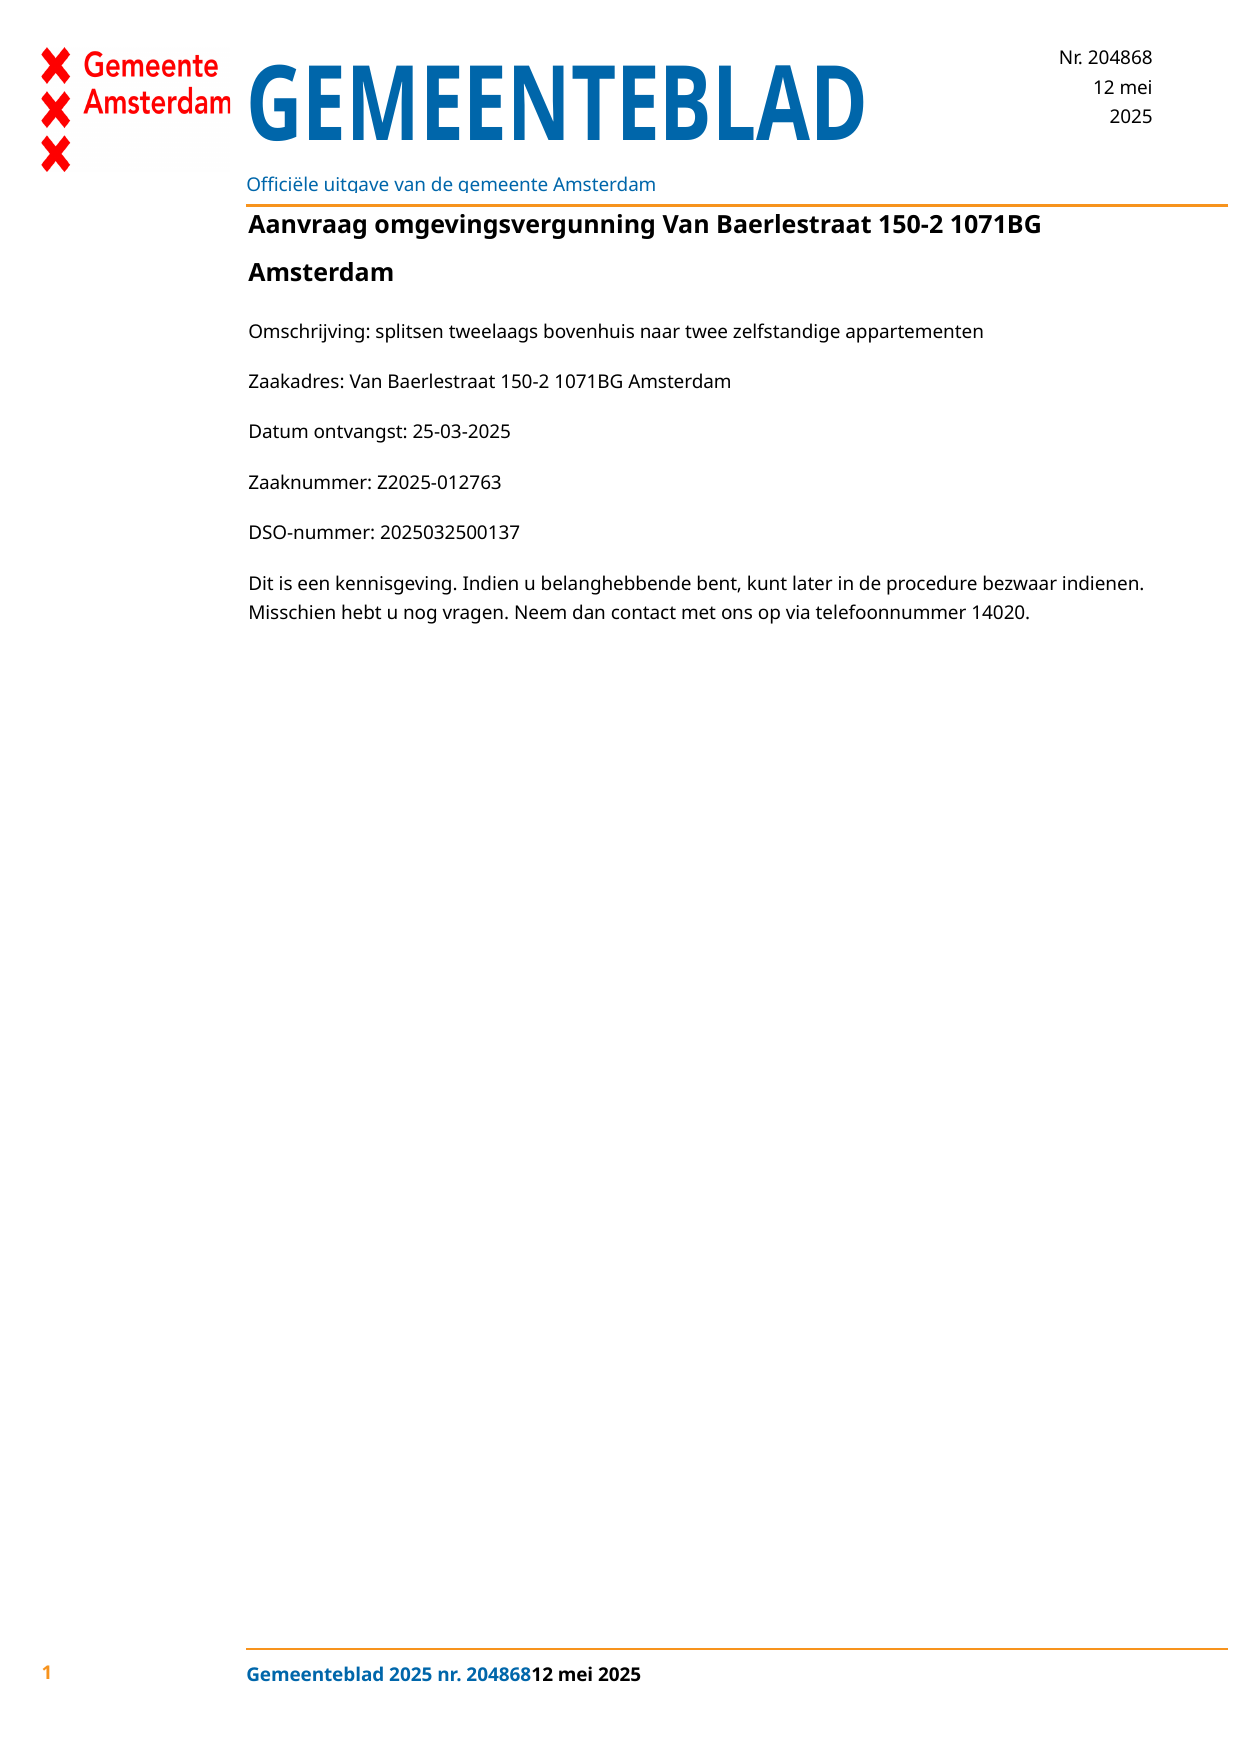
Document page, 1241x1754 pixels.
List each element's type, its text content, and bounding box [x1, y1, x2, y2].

text Zaaknummer: Z2025-012763 [248, 469, 1152, 495]
picture [41, 47, 231, 172]
text DSO-nummer: 2025032500137 [248, 519, 1152, 545]
text Zaakadres: Van Baerlestraat 150-2 1071BG Amsterdam [248, 368, 1152, 394]
text Omschrijving: splitsen tweelaags bovenhuis naar twee zelfstandige appartementen [248, 318, 1152, 344]
text Dit is een kennisgeving. Indien u belanghebbende bent, kunt later in de procedure bezwaar indienen. Misschien hebt u nog vragen. Neem dan contact met ons op via telefoonnummer 14020. [248, 570, 1152, 625]
text Datum ontvangst: 25-03-2025 [248, 419, 1152, 444]
text Aanvraag omgevingsvergunning Van Baerlestraat 150-2 1071BG Amsterdam [248, 207, 1152, 288]
